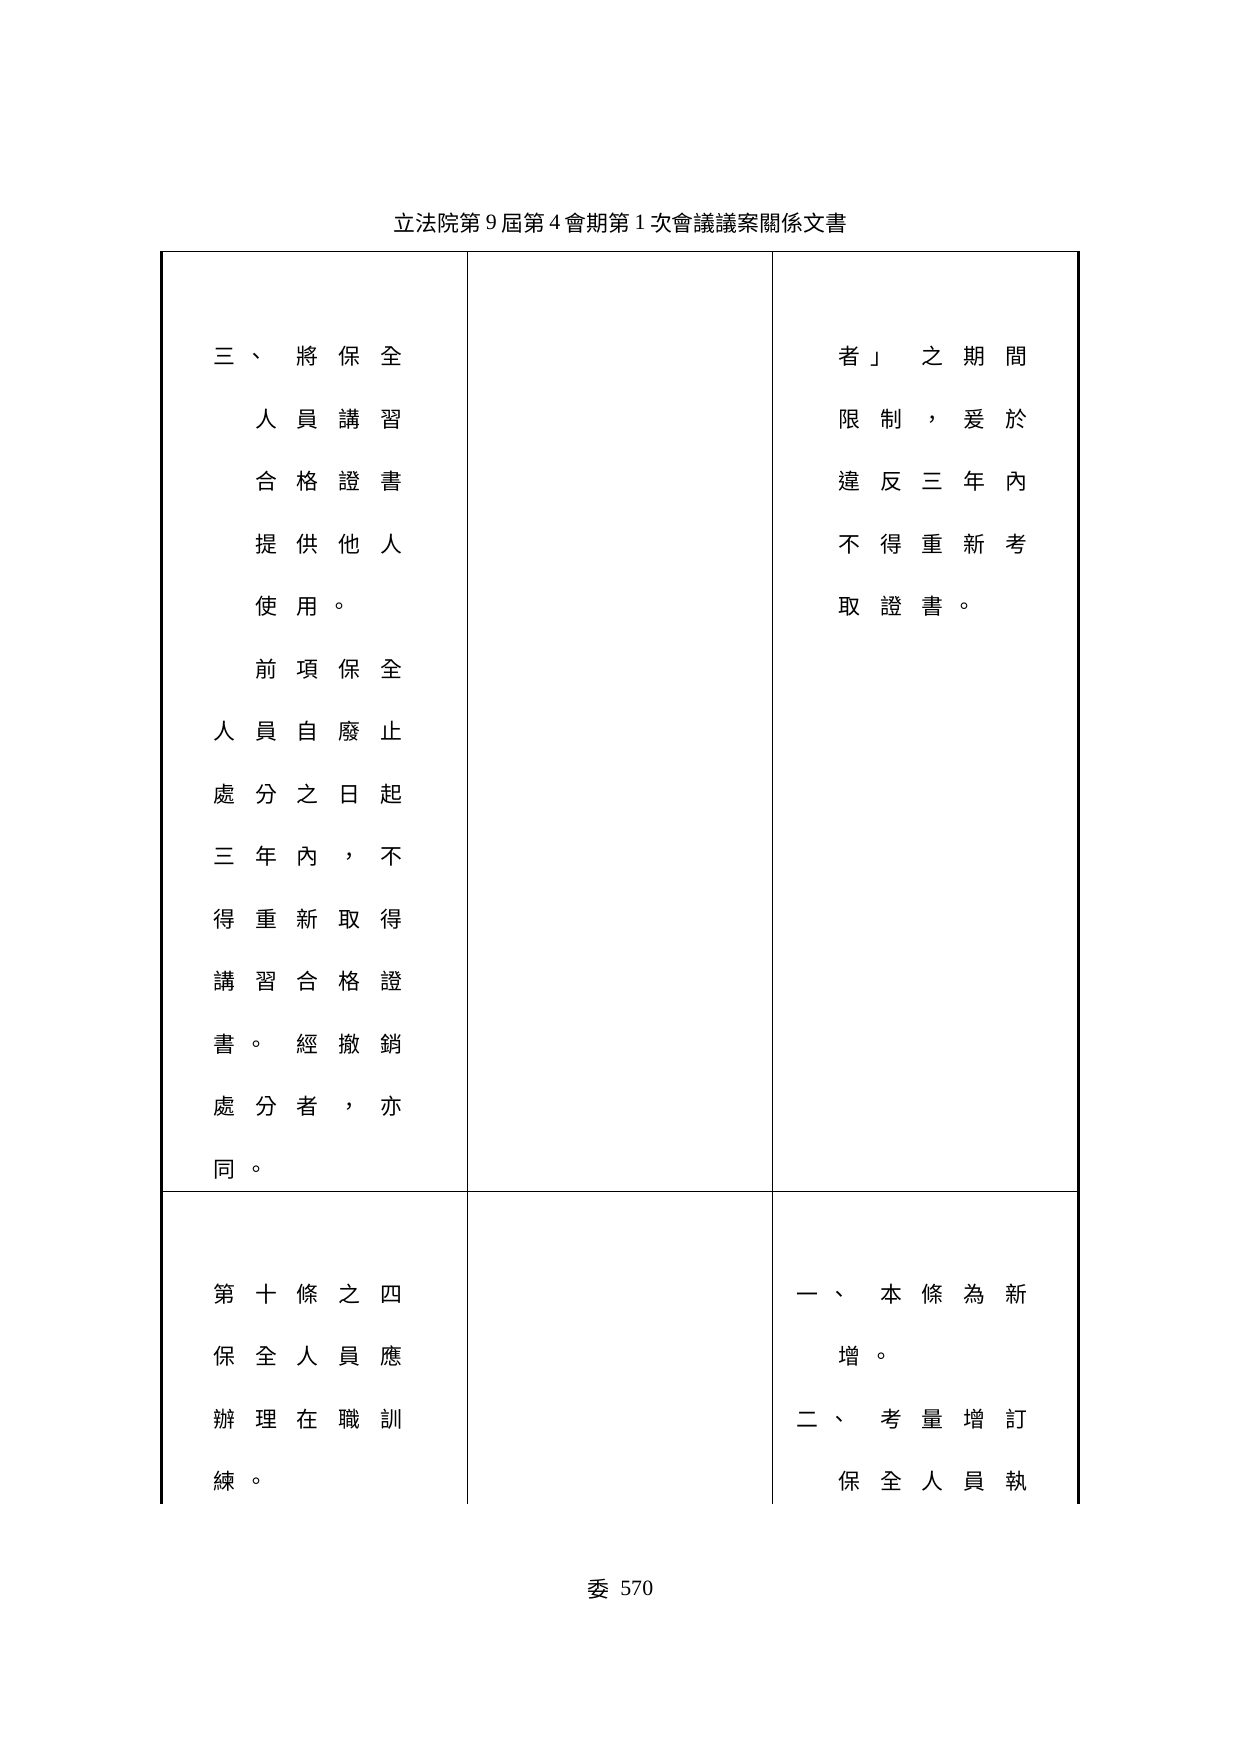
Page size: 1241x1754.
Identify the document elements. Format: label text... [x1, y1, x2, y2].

table_cell [468, 1192, 772, 1504]
table_cell [468, 252, 772, 1191]
table_cell 者」之期間限制，爰於違反三年內不得重新考取證書。 [773, 252, 1077, 1191]
table_cell 三、將保全人員講習合格證書提供他人使用。 前項保全人員自廢止處分之日起三年內，不得重新取得講習合格證書。經撤銷處分者，亦同。 [163, 252, 467, 1191]
table_cell 一、本條為新增。 二、考量增訂保全人員執 [773, 1192, 1077, 1504]
table_cell 第十條之四 保全人員應辦理在職訓練。 [163, 1192, 467, 1504]
